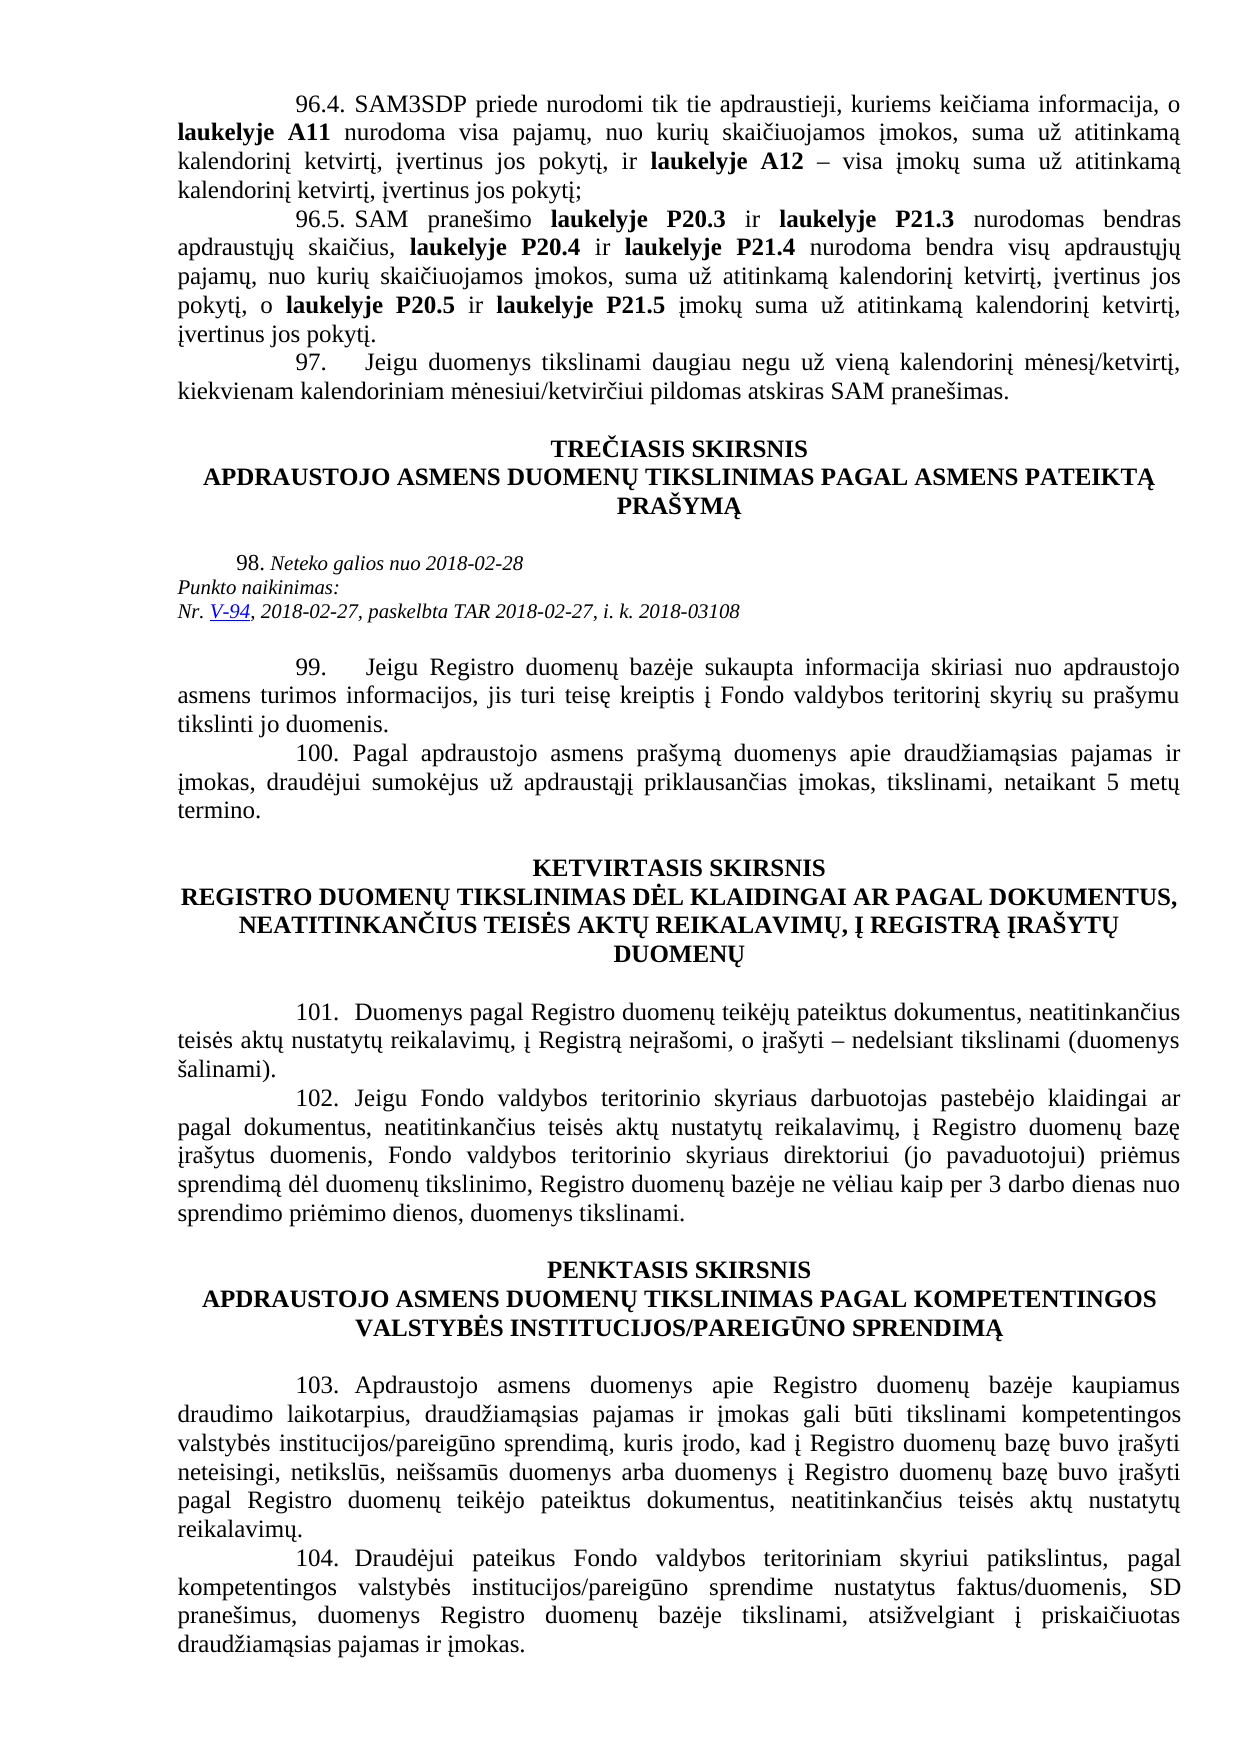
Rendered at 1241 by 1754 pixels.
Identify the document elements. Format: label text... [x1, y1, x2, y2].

text TREČIASIS SKIRSNIS [177, 434, 1181, 462]
text 101. Duomenys pagal Registro duomenų teikėjų pateiktus dokumentus, neatitinkančius teisės aktų nustatytų reikalavimų, į Registrą neįrašomi, o įrašyti – nedelsiant tikslinami (duomenys šalinami). [177, 997, 1181, 1083]
text Apdraustojo asmens duomenų tikslinimas pagal asmens pateiktą prašymą [177, 462, 1181, 520]
text PENKTASIS SKIRSNIS [177, 1256, 1181, 1284]
text 96.5. SAM pranešimo laukelyje P20.3 ir laukelyje P21.3 nurodomas bendras apdraustųjų skaičius, laukelyje P20.4 ir laukelyje P21.4 nurodoma bendra visų apdraustųjų pajamų, nuo kurių skaičiuojamos įmokos, suma už atitinkamą kalendorinį ketvirtį, įvertinus jos pokytį, o laukelyje P20.5 ir laukelyje P21.5 įmokų suma už atitinkamą kalendorinį ketvirtį, įvertinus jos pokytį. [177, 204, 1181, 347]
text 98. Neteko galios nuo 2018-02-28 [177, 549, 1181, 575]
text 102. Jeigu Fondo valdybos teritorinio skyriaus darbuotojas pastebėjo klaidingai ar pagal dokumentus, neatitinkančius teisės aktų nustatytų reikalavimų, į Registro duomenų bazę įrašytus duomenis, Fondo valdybos teritorinio skyriaus direktoriui (jo pavaduotojui) priėmus sprendimą dėl duomenų tikslinimo, Registro duomenų bazėje ne vėliau kaip per 3 darbo dienas nuo sprendimo priėmimo dienos, duomenys tikslinami. [177, 1083, 1181, 1227]
text 96.4. SAM3SDP priede nurodomi tik tie apdraustieji, kuriems keičiama informacija, o laukelyje A11 nurodoma visa pajamų, nuo kurių skaičiuojamos įmokos, suma už atitinkamą kalendorinį ketvirtį, įvertinus jos pokytį, ir laukelyje A12 – visa įmokų suma už atitinkamą kalendorinį ketvirtį, įvertinus jos pokytį; [177, 89, 1181, 204]
text 97. Jeigu duomenys tikslinami daugiau negu už vieną kalendorinį mėnesį/ketvirtį, kiekvienam kalendoriniam mėnesiui/ketvirčiui pildomas atskiras SAM pranešimas. [177, 347, 1181, 405]
text Apdraustojo asmens duomenų tikslinimas pagal KOMPETENTINGOS VALSTYBĖS INSTITUCIJOS/PAREIGŪNO SPRENDIMĄ [177, 1284, 1181, 1342]
text Registro duomenų tikslinimas dėl klaidingai ar pagal dokumentus, neatitinkančius teisės aktų reikalavimų, į Registrą įrašytų duomenų [177, 882, 1181, 968]
text Nr. V-94, 2018-02-27, paskelbta TAR 2018-02-27, i. k. 2018-03108 [177, 599, 1181, 623]
text 103. Apdraustojo asmens duomenys apie Registro duomenų bazėje kaupiamus draudimo laikotarpius, draudžiamąsias pajamas ir įmokas gali būti tikslinami kompetentingos valstybės institucijos/pareigūno sprendimą, kuris įrodo, kad į Registro duomenų bazę buvo įrašyti neteisingi, netikslūs, neišsamūs duomenys arba duomenys į Registro duomenų bazę buvo įrašyti pagal Registro duomenų teikėjo pateiktus dokumentus, neatitinkančius teisės aktų nustatytų reikalavimų. [177, 1371, 1181, 1543]
text KETVIRTASIS SKIRSNIS [177, 853, 1181, 882]
text 104. Draudėjui pateikus Fondo valdybos teritoriniam skyriui patikslintus, pagal kompetentingos valstybės institucijos/pareigūno sprendime nustatytus faktus/duomenis, SD pranešimus, duomenys Registro duomenų bazėje tikslinami, atsižvelgiant į priskaičiuotas draudžiamąsias pajamas ir įmokas. [177, 1543, 1181, 1658]
text Punkto naikinimas: [177, 575, 1181, 599]
text 99. Jeigu Registro duomenų bazėje sukaupta informacija skiriasi nuo apdraustojo asmens turimos informacijos, jis turi teisę kreiptis į Fondo valdybos teritorinį skyrių su prašymu tikslinti jo duomenis. [177, 652, 1181, 738]
text 100. Pagal apdraustojo asmens prašymą duomenys apie draudžiamąsias pajamas ir įmokas, draudėjui sumokėjus už apdraustąjį priklausančias įmokas, tikslinami, netaikant 5 metų termino. [177, 738, 1181, 824]
